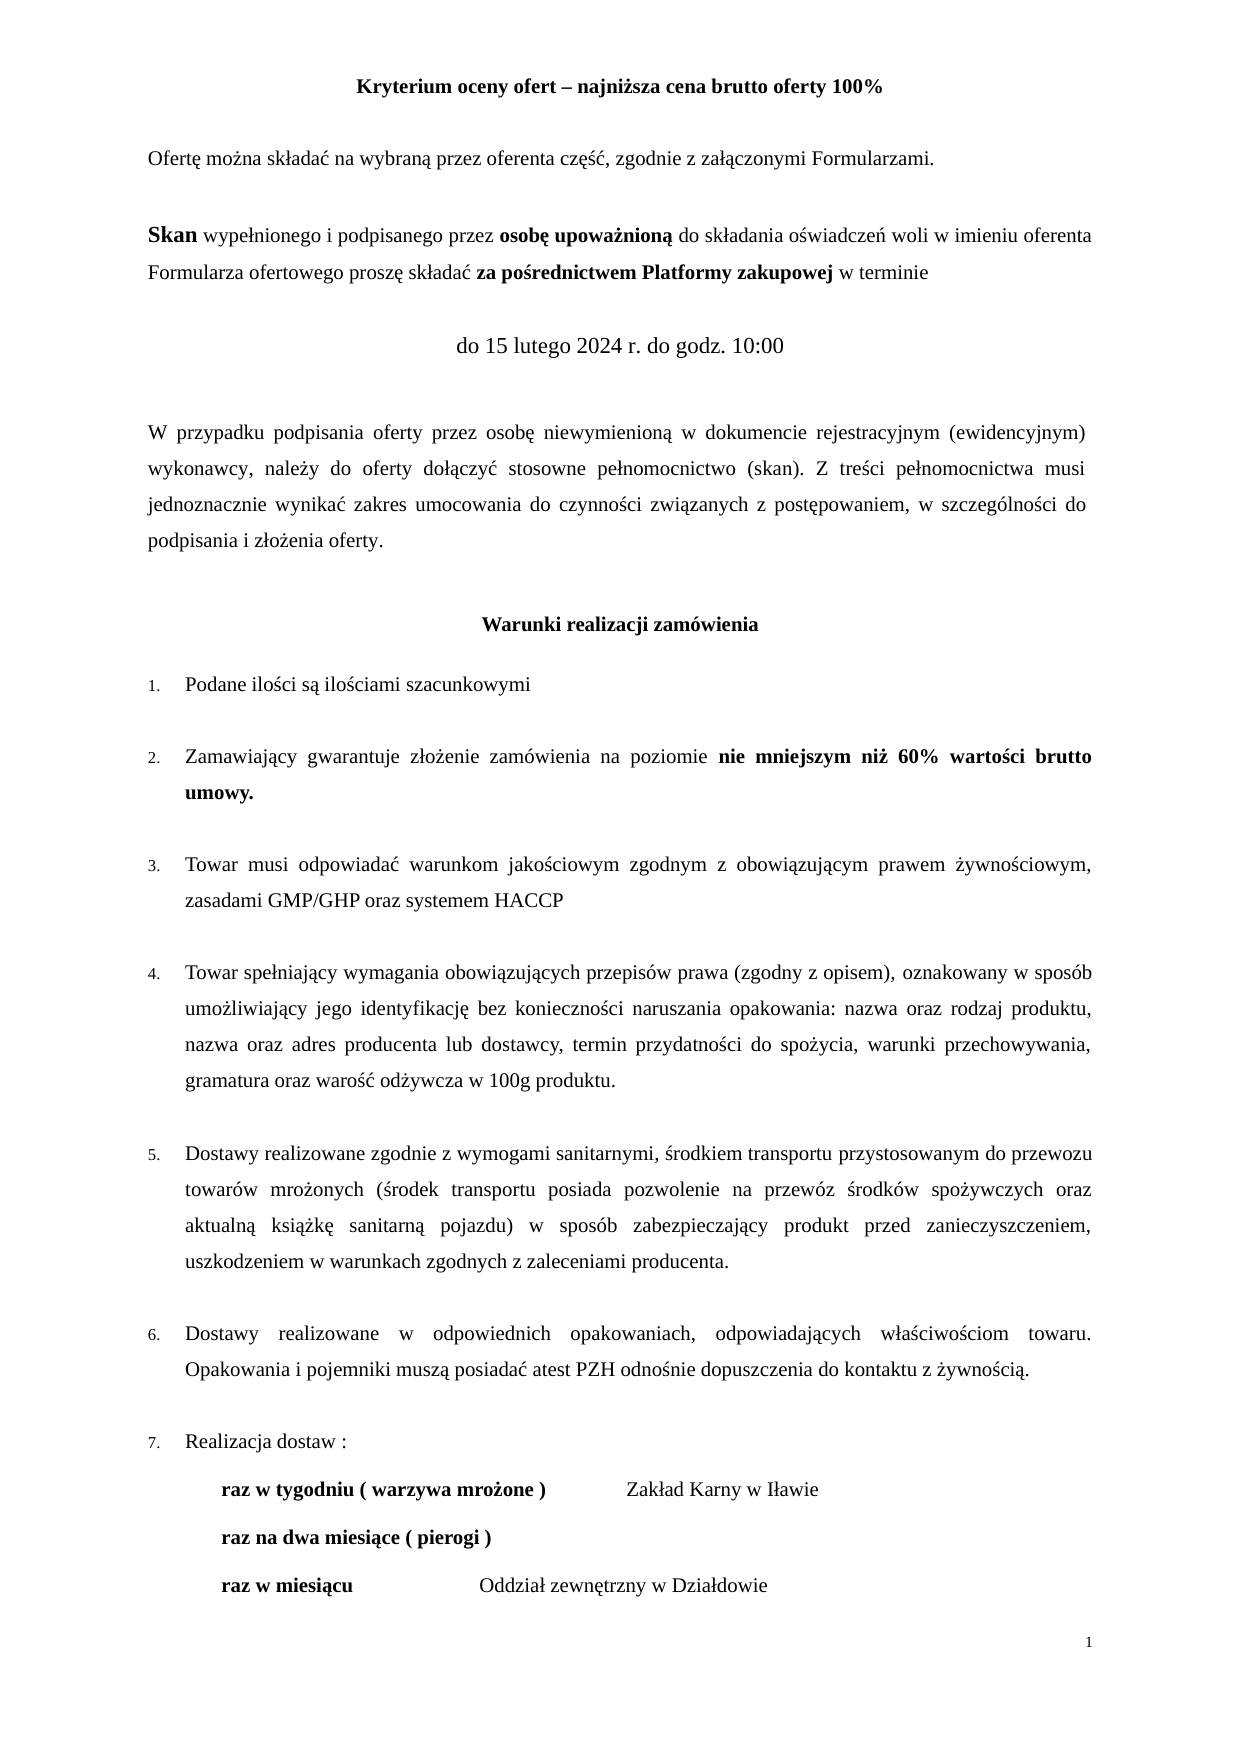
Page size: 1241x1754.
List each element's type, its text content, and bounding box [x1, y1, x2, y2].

list Dostawy realizowane zgodnie z wymogami sanitarnymi, środkiem transportu przystosowanym do przewozu towarów mrożonych (środek transportu posiada pozwolenie na przewóz środków spożywczych oraz aktualną książkę sanitarną pojazdu) w sposób zabezpieczający produkt przed zanieczyszczeniem, uszkodzeniem w warunkach zgodnych z zaleceniami producenta. [148, 1141, 1092, 1273]
list Towar spełniający wymagania obowiązujących przepisów prawa (zgodny z opisem), oznakowany w sposób umożliwiający jego identyfikację bez konieczności naruszania opakowania: nazwa oraz rodzaj produktu, nazwa oraz adres producenta lub dostawcy, termin przydatności do spożycia, warunki przechowywania, gramatura oraz warość odżywcza w 100g produktu. [148, 960, 1092, 1092]
text Kryterium oceny ofert – najniższa cena brutto oferty 100% [148, 74, 1092, 98]
text W przypadku podpisania oferty przez osobę niewymienioną w dokumencie rejestracyjnym (ewidencyjnym) wykonawcy, należy do oferty dołączyć stosowne pełnomocnictwo (skan). Z treści pełnomocnictwa musi jednoznacznie wynikać zakres umocowania do czynności związanych z postępowaniem, w szczególności do podpisania i złożenia oferty. [148, 419, 1087, 552]
list Dostawy realizowane w odpowiednich opakowaniach, odpowiadających właściwościom towaru. Opakowania i pojemniki muszą posiadać atest PZH odnośnie dopuszczenia do kontaktu z żywnością. [148, 1321, 1092, 1381]
text Ofertę można składać na wybraną przez oferenta część, zgodnie z załączonymi Formularzami. [148, 146, 1092, 170]
list Realizacja dostaw : [148, 1429, 1092, 1453]
text raz na dwa miesiące ( pierogi ) [185, 1525, 1092, 1549]
text raz w tygodniu ( warzywa mrożone ) Zakład Karny w Iławie [185, 1477, 1092, 1501]
list Zamawiający gwarantuje złożenie zamówienia na poziomie nie mniejszym niż 60% wartości brutto umowy. [148, 744, 1092, 804]
text do 15 lutego 2024 r. do godz. 10:00 [148, 332, 1092, 358]
list Podane ilości są ilościami szacunkowymi [148, 672, 1092, 696]
text Skan wypełnionego i podpisanego przez osobę upoważnioną do składania oświadczeń woli w imieniu oferenta Formularza ofertowego proszę składać za pośrednictwem Platformy zakupowej w terminie [148, 222, 1092, 284]
text raz w miesiącu Oddział zewnętrzny w Działdowie [185, 1573, 1092, 1597]
text Warunki realizacji zamówienia [148, 612, 1092, 636]
list Towar musi odpowiadać warunkom jakościowym zgodnym z obowiązującym prawem żywnościowym, zasadami GMP/GHP oraz systemem HACCP [148, 852, 1092, 912]
